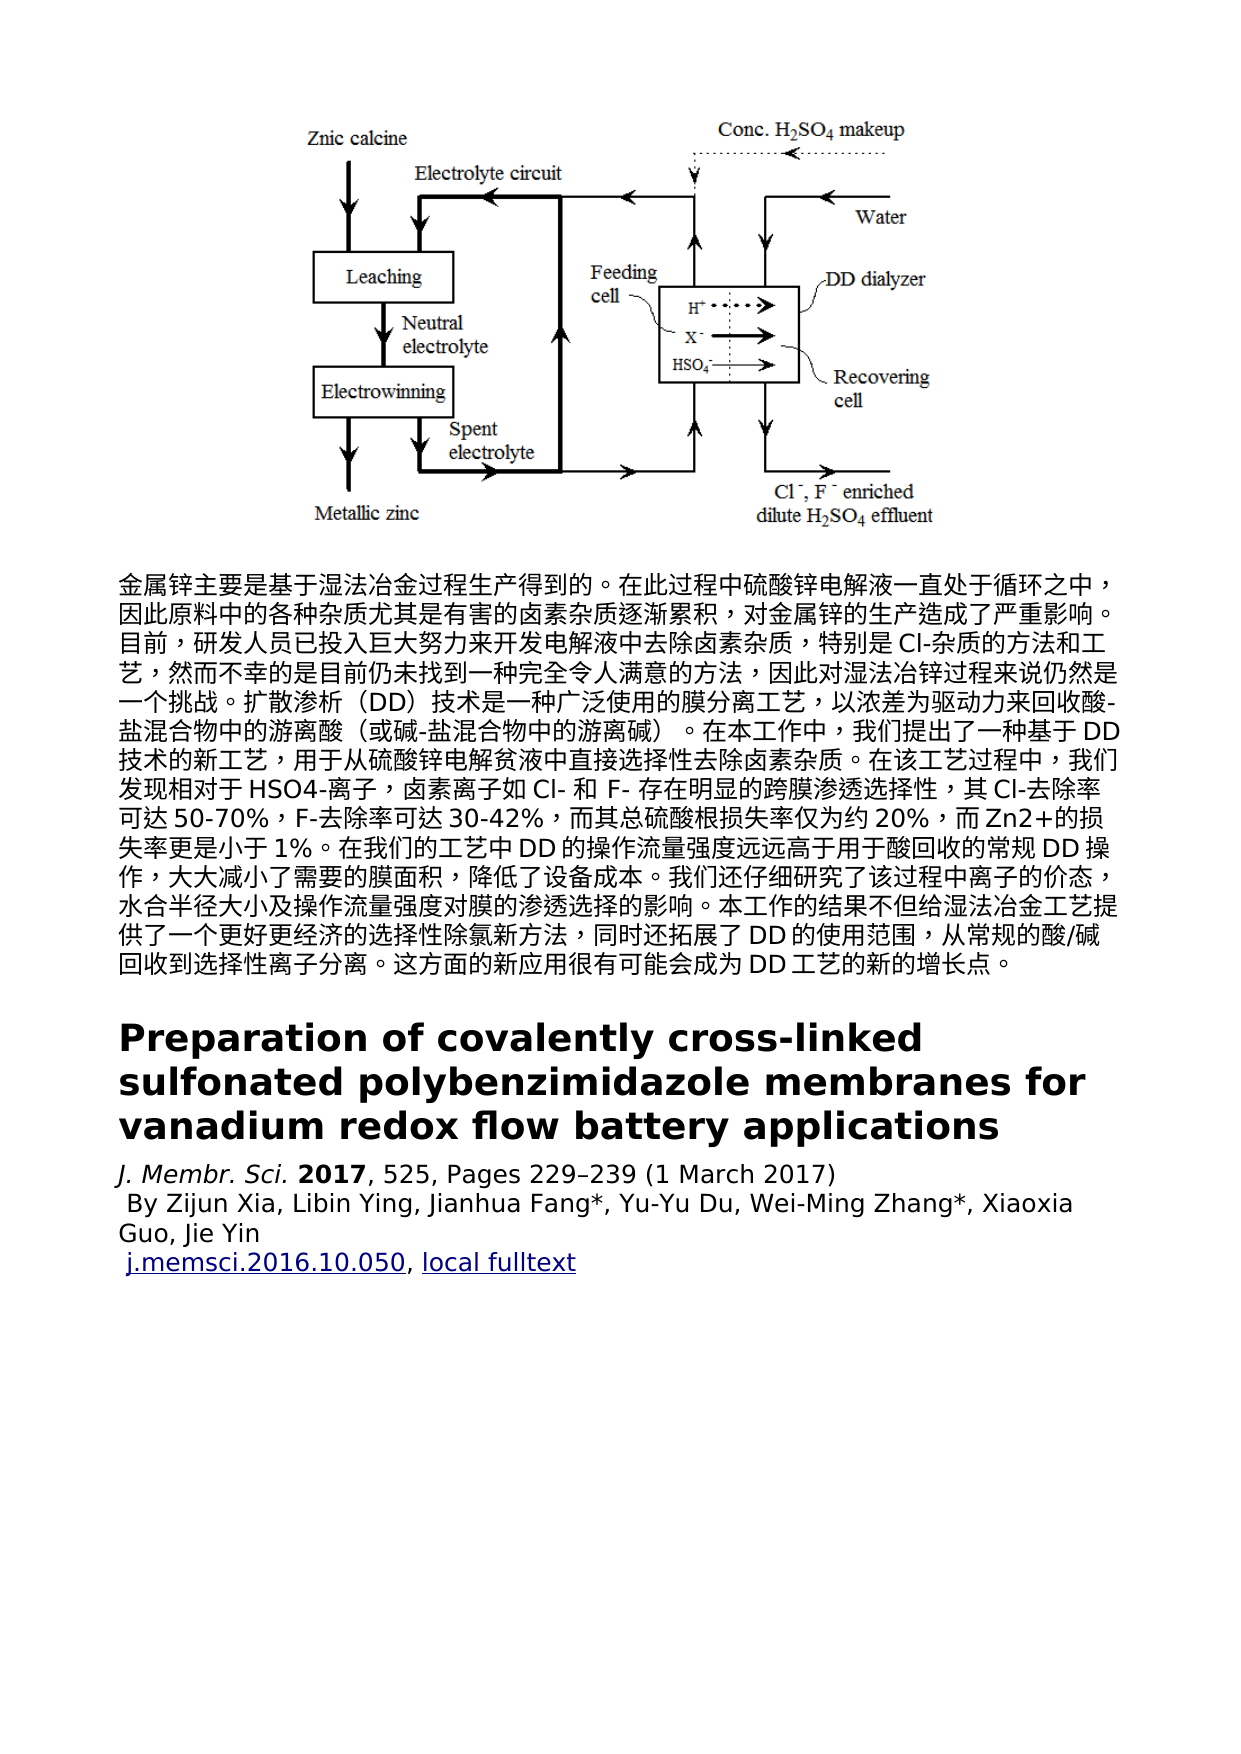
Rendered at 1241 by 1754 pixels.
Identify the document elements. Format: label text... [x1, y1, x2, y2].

picture [307, 118, 933, 530]
text J. Membr. Sci. 2017, 525, Pages 229–239 (1 March 2017) By Zijun Xia, Libin Ying, Jianhua Fang*, Yu-Yu Du, Wei-Ming Zhang*, Xiaoxia Guo, Jie Yin j.memsci.2016.10.050, local fulltext [118, 1161, 1122, 1277]
subtitle Preparation of covalently cross-linked sulfonated polybenzimidazole membranes for vanadium redox flow battery applications [118, 1017, 1122, 1148]
text 金属锌主要是基于湿法冶金过程生产得到的。在此过程中硫酸锌电解液一直处于循环之中，因此原料中的各种杂质尤其是有害的卤素杂质逐渐累积，对金属锌的生产造成了严重影响。目前，研发人员已投入巨大努力来开发电解液中去除卤素杂质，特别是Cl-杂质的方法和工艺，然而不幸的是目前仍未找到一种完全令人满意的方法，因此对湿法冶锌过程来说仍然是一个挑战。扩散渗析（DD）技术是一种广泛使用的膜分离工艺，以浓差为驱动力来回收酸-盐混合物中的游离酸（或碱-盐混合物中的游离碱）。在本工作中，我们提出了一种基于DD技术的新工艺，用于从硫酸锌电解贫液中直接选择性去除卤素杂质。在该工艺过程中，我们发现相对于HSO4-离子，卤素离子如Cl- 和 F- 存在明显的跨膜渗透选择性，其Cl-去除率可达50-70%，F-去除率可达30-42%，而其总硫酸根损失率仅为约20%，而Zn2+的损失率更是小于1%。在我们的工艺中DD的操作流量强度远远高于用于酸回收的常规DD操作，大大减小了需要的膜面积，降低了设备成本。我们还仔细研究了该过程中离子的价态，水合半径大小及操作流量强度对膜的渗透选择的影响。本工作的结果不但给湿法冶金工艺提供了一个更好更经济的选择性除氯新方法，同时还拓展了DD的使用范围，从常规的酸/碱回收到选择性离子分离。这方面的新应用很有可能会成为DD工艺的新的增长点。 [118, 571, 1122, 979]
